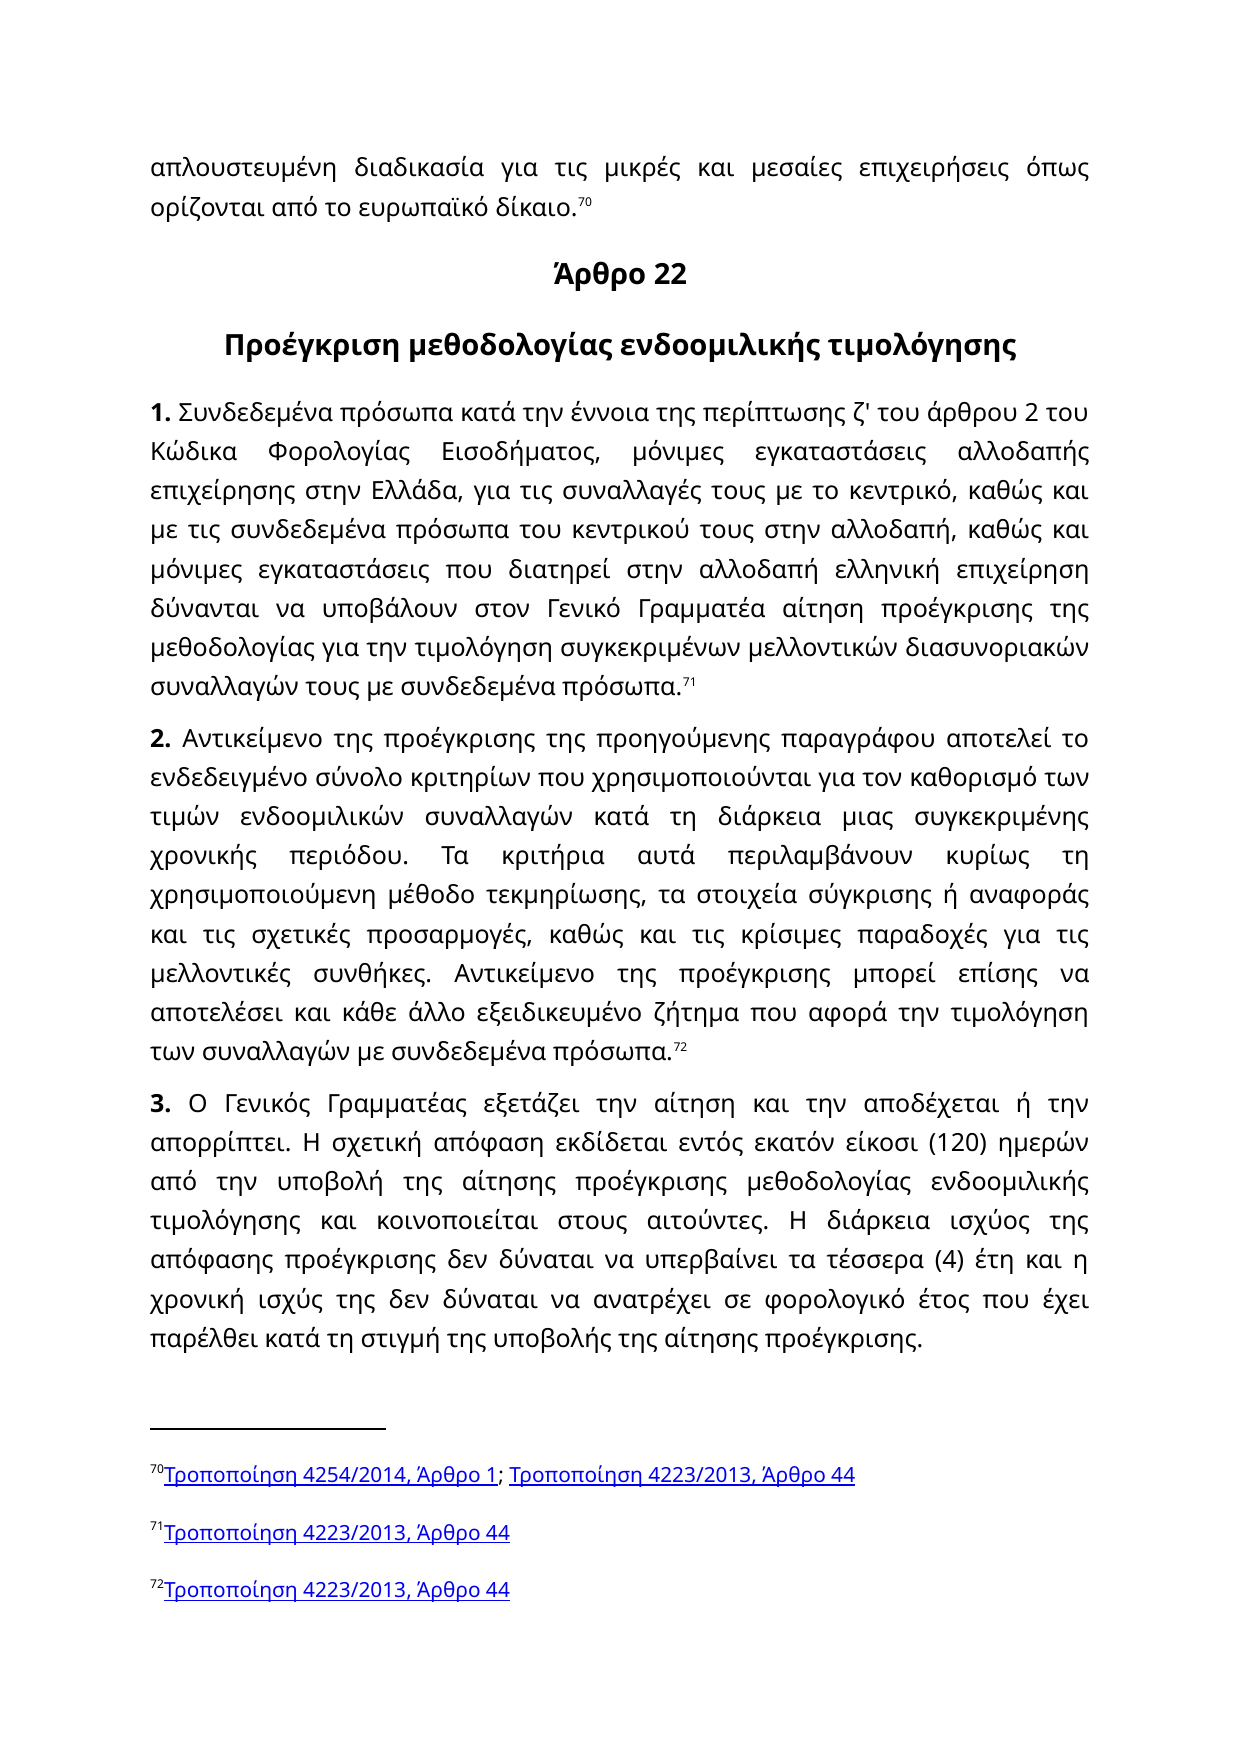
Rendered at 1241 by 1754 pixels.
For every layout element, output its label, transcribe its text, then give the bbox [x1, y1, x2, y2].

text Τροποποίηση 4254/2014, Άρθρο 1; Τροποποίηση 4223/2013, Άρθρο 44 [150, 1460, 1090, 1489]
text Τροποποίηση 4223/2013, Άρθρο 44 [150, 1518, 1090, 1546]
text 1. Συνδεδεμένα πρόσωπα κατά την έννοια της περίπτωσης ζ' του άρθρου 2 του Κώδικα Φορολογίας Εισοδήματος, μόνιμες εγκαταστάσεις αλλοδαπής επιχείρησης στην Ελλάδα, για τις συναλλαγές τους με το κεντρικό, καθώς και με τις συνδεδεμένα πρόσωπα του κεντρικού τους στην αλλοδαπή, καθώς και μόνιμες εγκαταστάσεις που διατηρεί στην αλλοδαπή ελληνική επιχείρηση δύνανται να υποβάλουν στον Γενικό Γραμματέα αίτηση προέγκρισης της μεθοδολογίας για την τιμολόγηση συγκεκριμένων μελλοντικών διασυνοριακών συναλλαγών τους με συνδεδεμένα πρόσωπα. [150, 394, 1090, 703]
subtitle Άρθρο 22 [150, 253, 1090, 293]
text Τροποποίηση 4223/2013, Άρθρο 44 [150, 1576, 1090, 1604]
text 2. Αντικείμενο της προέγκρισης της προηγούμενης παραγράφου αποτελεί το ενδεδειγμένο σύνολο κριτηρίων που χρησιμοποιούνται για τον καθορισμό των τιμών ενδοομιλικών συναλλαγών κατά τη διάρκεια μιας συγκεκριμένης χρονικής περιόδου. Τα κριτήρια αυτά περιλαμβάνουν κυρίως τη χρησιμοποιούμενη μέθοδο τεκμηρίωσης, τα στοιχεία σύγκρισης ή αναφοράς και τις σχετικές προσαρμογές, καθώς και τις κρίσιμες παραδοχές για τις μελλοντικές συνθήκες. Αντικείμενο της προέγκρισης μπορεί επίσης να αποτελέσει και κάθε άλλο εξειδικευμένο ζήτημα που αφορά την τιμολόγηση των συναλλαγών με συνδεδεμένα πρόσωπα. [150, 720, 1090, 1068]
subtitle Προέγκριση μεθοδολογίας ενδοομιλικής τιμολόγησης [150, 324, 1090, 364]
text απλουστευμένη διαδικασία για τις μικρές και μεσαίες επιχειρήσεις όπως ορίζονται από το ευρωπαϊκό δίκαιο. [150, 150, 1090, 223]
text 3. Ο Γενικός Γραμματέας εξετάζει την αίτηση και την αποδέχεται ή την απορρίπτει. Η σχετική απόφαση εκδίδεται εντός εκατόν είκοσι (120) ημερών από την υποβολή της αίτησης προέγκρισης μεθοδολογίας ενδοομιλικής τιμολόγησης και κοινοποιείται στους αιτούντες. Η διάρκεια ισχύος της απόφασης προέγκρισης δεν δύναται να υπερβαίνει τα τέσσερα (4) έτη και η χρονική ισχύς της δεν δύναται να ανατρέχει σε φορολογικό έτος που έχει παρέλθει κατά τη στιγμή της υποβολής της αίτησης προέγκρισης. [150, 1085, 1090, 1354]
